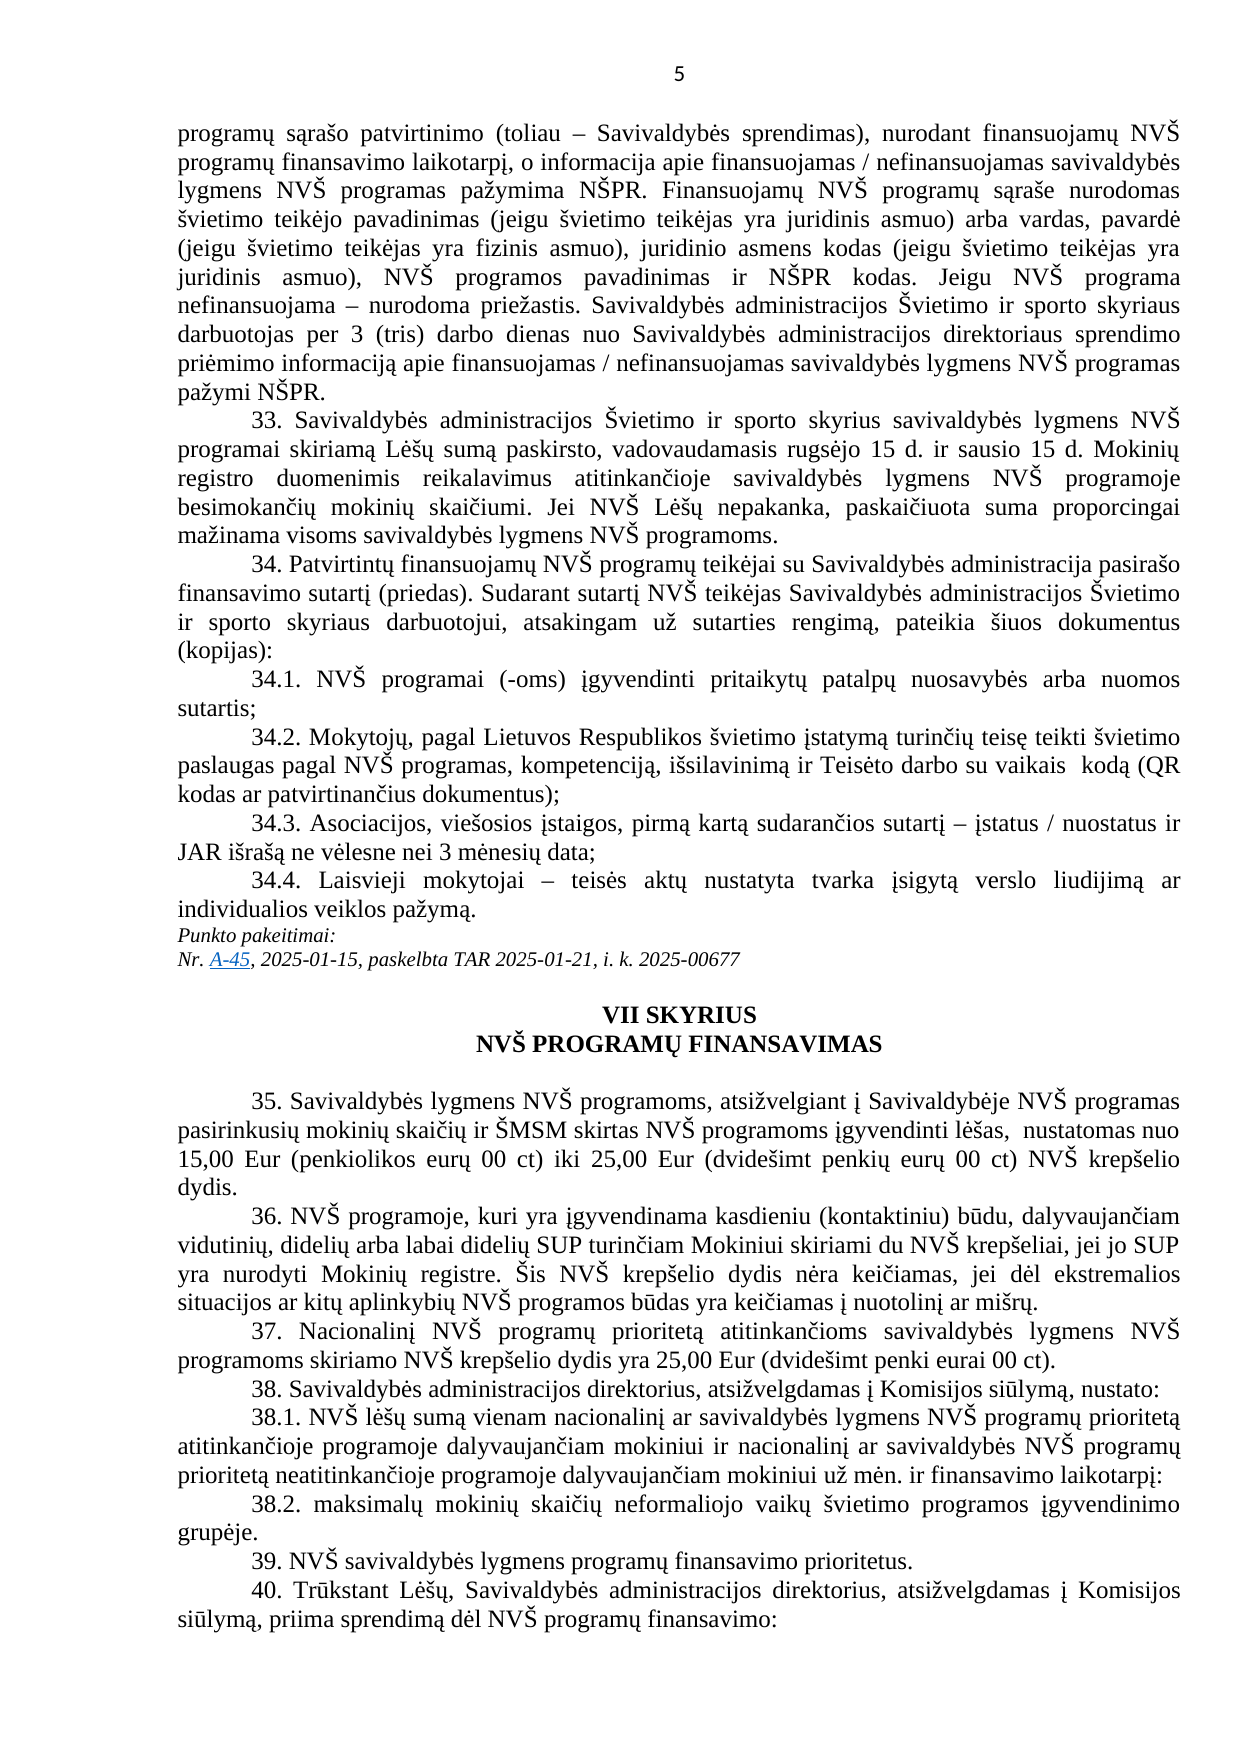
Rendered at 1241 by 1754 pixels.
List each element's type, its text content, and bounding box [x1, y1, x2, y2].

text 35. Savivaldybės lygmens NVŠ programoms, atsižvelgiant į Savivaldybėje NVŠ programas pasirinkusių mokinių skaičių ir ŠMSM skirtas NVŠ programoms įgyvendinti lėšas, nustatomas nuo 15,00 Eur (penkiolikos eurų 00 ct) iki 25,00 Eur (dvidešimt penkių eurų 00 ct) NVŠ krepšelio dydis. [177, 1086, 1181, 1201]
text 33. Savivaldybės administracijos Švietimo ir sporto skyrius savivaldybės lygmens NVŠ programai skiriamą Lėšų sumą paskirsto, vadovaudamasis rugsėjo 15 d. ir sausio 15 d. Mokinių registro duomenimis reikalavimus atitinkančioje savivaldybės lygmens NVŠ programoje besimokančių mokinių skaičiumi. Jei NVŠ Lėšų nepakanka, paskaičiuota suma proporcingai mažinama visoms savivaldybės lygmens NVŠ programoms. [177, 406, 1181, 549]
text 38.2. maksimalų mokinių skaičių neformaliojo vaikų švietimo programos įgyvendinimo grupėje. [177, 1489, 1181, 1546]
text 40. Trūkstant Lėšų, Savivaldybės administracijos direktorius, atsižvelgdamas į Komisijos siūlymą, priima sprendimą dėl NVŠ programų finansavimo: [177, 1575, 1181, 1632]
text 38. Savivaldybės administracijos direktorius, atsižvelgdamas į Komisijos siūlymą, nustato: [177, 1374, 1181, 1402]
text VII SKYRIUS [177, 1000, 1181, 1029]
text 34.3. Asociacijos, viešosios įstaigos, pirmą kartą sudarančios sutartį – įstatus / nuostatus ir JAR išrašą ne vėlesne nei 3 mėnesių data; [177, 808, 1181, 866]
text NVŠ PROGRAMŲ FINANSAVIMAS [177, 1029, 1181, 1057]
text 36. NVŠ programoje, kuri yra įgyvendinama kasdieniu (kontaktiniu) būdu, dalyvaujančiam vidutinių, didelių arba labai didelių SUP turinčiam Mokiniui skiriami du NVŠ krepšeliai, jei jo SUP yra nurodyti Mokinių registre. Šis NVŠ krepšelio dydis nėra keičiamas, jei dėl ekstremalios situacijos ar kitų aplinkybių NVŠ programos būdas yra keičiamas į nuotolinį ar mišrų. [177, 1201, 1181, 1316]
text Nr. A-45, 2025-01-15, paskelbta TAR 2025-01-21, i. k. 2025-00677 [177, 947, 1181, 971]
text 39. NVŠ savivaldybės lygmens programų finansavimo prioritetus. [177, 1546, 1181, 1575]
text 34.1. NVŠ programai (-oms) įgyvendinti pritaikytų patalpų nuosavybės arba nuomos sutartis; [177, 664, 1181, 722]
text 38.1. NVŠ lėšų sumą vienam nacionalinį ar savivaldybės lygmens NVŠ programų prioritetą atitinkančioje programoje dalyvaujančiam mokiniui ir nacionalinį ar savivaldybės NVŠ programų prioritetą neatitinkančioje programoje dalyvaujančiam mokiniui už mėn. ir finansavimo laikotarpį: [177, 1402, 1181, 1489]
text 37. Nacionalinį NVŠ programų prioritetą atitinkančioms savivaldybės lygmens NVŠ programoms skiriamo NVŠ krepšelio dydis yra 25,00 Eur (dvidešimt penki eurai 00 ct). [177, 1316, 1181, 1374]
text 34. Patvirtintų finansuojamų NVŠ programų teikėjai su Savivaldybės administracija pasirašo finansavimo sutartį (priedas). Sudarant sutartį NVŠ teikėjas Savivaldybės administracijos Švietimo ir sporto skyriaus darbuotojui, atsakingam už sutarties rengimą, pateikia šiuos dokumentus (kopijas): [177, 549, 1181, 664]
text Punkto pakeitimai: [177, 923, 1181, 947]
text 34.2. Mokytojų, pagal Lietuvos Respublikos švietimo įstatymą turinčių teisę teikti švietimo paslaugas pagal NVŠ programas, kompetenciją, išsilavinimą ir Teisėto darbo su vaikais kodą (QR kodas ar patvirtinančius dokumentus); [177, 722, 1181, 808]
text 34.4. Laisvieji mokytojai – teisės aktų nustatyta tvarka įsigytą verslo liudijimą ar individualios veiklos pažymą. [177, 866, 1181, 923]
text programų sąrašo patvirtinimo (toliau – Savivaldybės sprendimas), nurodant finansuojamų NVŠ programų finansavimo laikotarpį, o informacija apie finansuojamas / nefinansuojamas savivaldybės lygmens NVŠ programas pažymima NŠPR. Finansuojamų NVŠ programų sąraše nurodomas švietimo teikėjo pavadinimas (jeigu švietimo teikėjas yra juridinis asmuo) arba vardas, pavardė (jeigu švietimo teikėjas yra fizinis asmuo), juridinio asmens kodas (jeigu švietimo teikėjas yra juridinis asmuo), NVŠ programos pavadinimas ir NŠPR kodas. Jeigu NVŠ programa nefinansuojama – nurodoma priežastis. Savivaldybės administracijos Švietimo ir sporto skyriaus darbuotojas per 3 (tris) darbo dienas nuo Savivaldybės administracijos direktoriaus sprendimo priėmimo informaciją apie finansuojamas / nefinansuojamas savivaldybės lygmens NVŠ programas pažymi NŠPR. [177, 118, 1181, 406]
